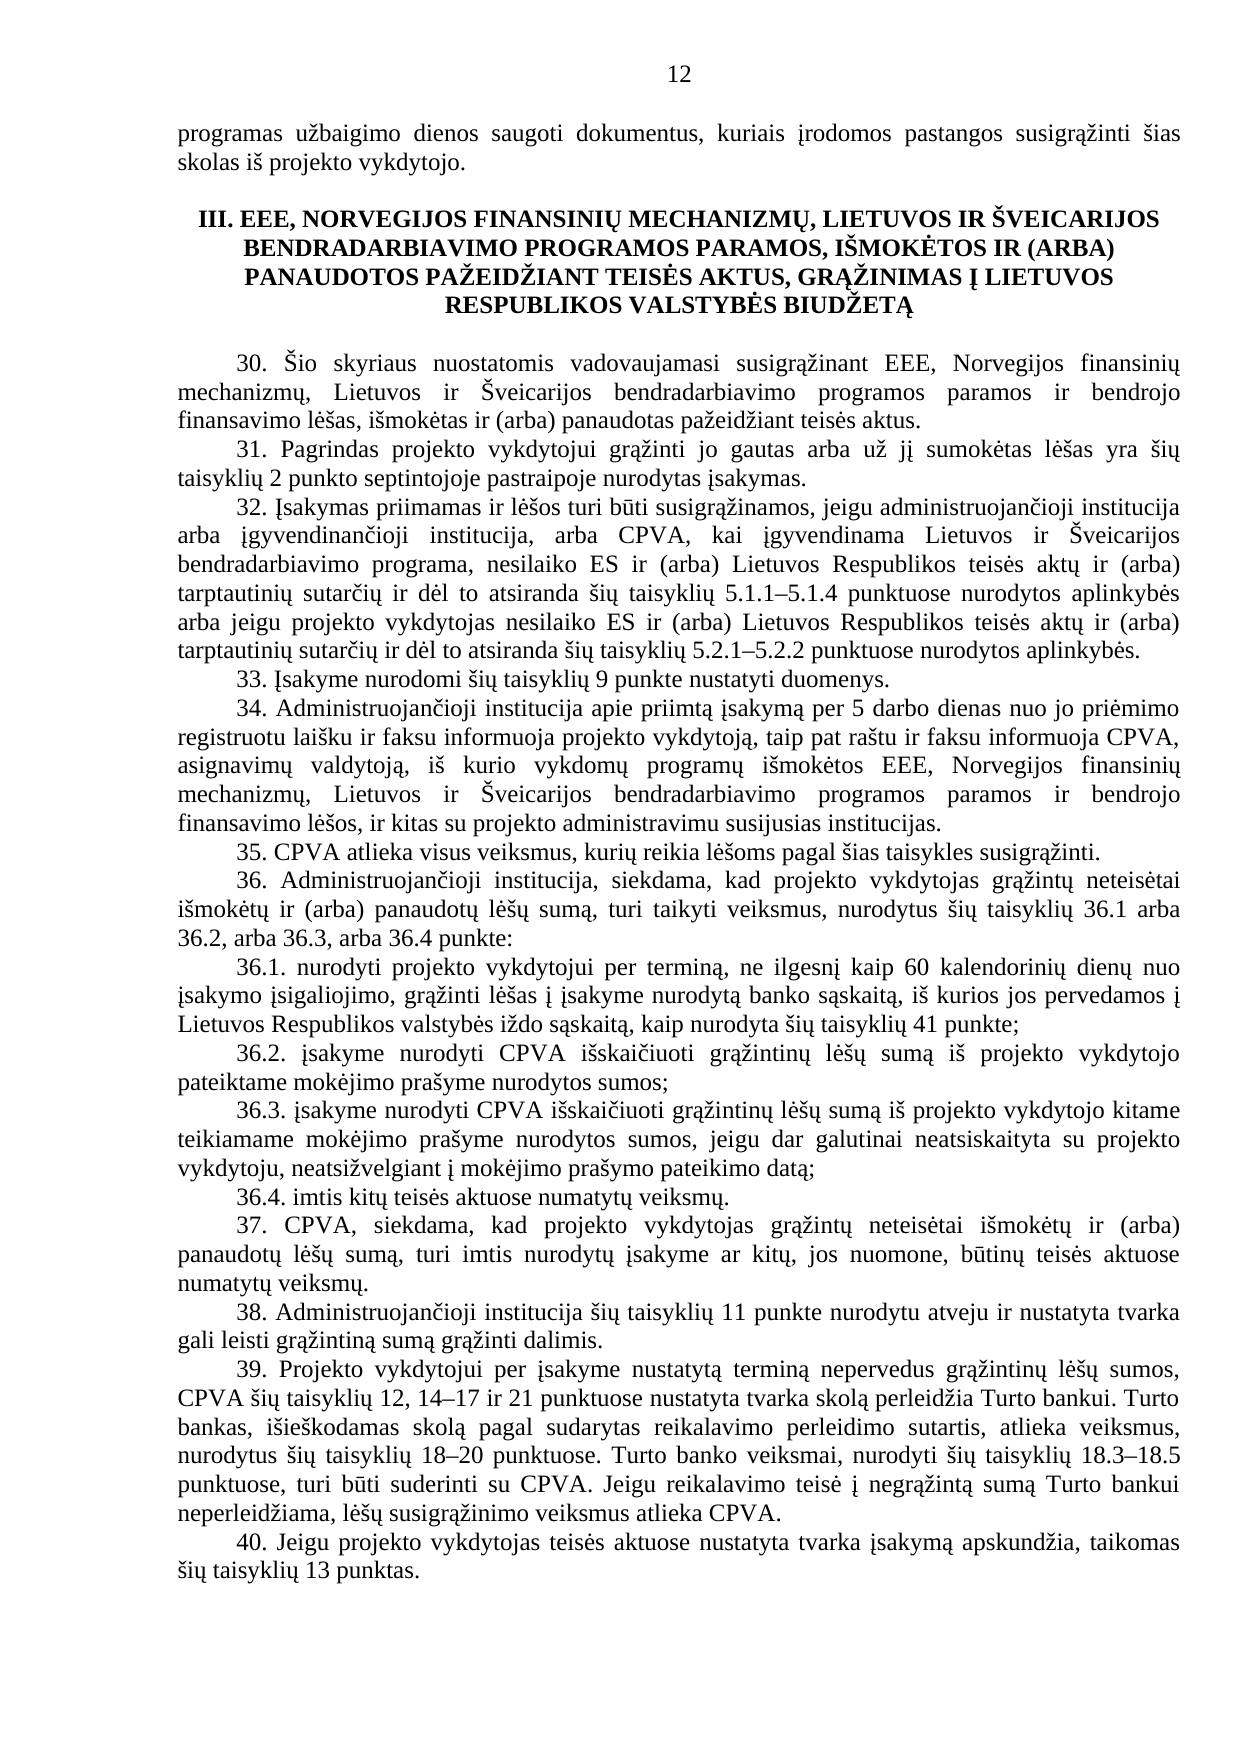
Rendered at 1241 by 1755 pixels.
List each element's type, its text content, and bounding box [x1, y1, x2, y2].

text 39. Projekto vykdytojui per įsakyme nustatytą terminą nepervedus grąžintinų lėšų sumos, CPVA šių taisyklių 12, 14–17 ir 21 punktuose nustatyta tvarka skolą perleidžia Turto bankui. Turto bankas, išieškodamas skolą pagal sudarytas reikalavimo perleidimo sutartis, atlieka veiksmus, nurodytus šių taisyklių 18–20 punktuose. Turto banko veiksmai, nurodyti šių taisyklių 18.3–18.5 punktuose, turi būti suderinti su CPVA. Jeigu reikalavimo teisė į negrąžintą sumą Turto bankui neperleidžiama, lėšų susigrąžinimo veiksmus atlieka CPVA. [177, 1354, 1181, 1527]
text 31. Pagrindas projekto vykdytojui grąžinti jo gautas arba už jį sumokėtas lėšas yra šių taisyklių 2 punkto septintojoje pastraipoje nurodytas įsakymas. [177, 434, 1181, 492]
text 35. CPVA atlieka visus veiksmus, kurių reikia lėšoms pagal šias taisykles susigrąžinti. [177, 837, 1181, 866]
text 36.3. įsakyme nurodyti CPVA išskaičiuoti grąžintinų lėšų sumą iš projekto vykdytojo kitame teikiamame mokėjimo prašyme nurodytos sumos, jeigu dar galutinai neatsiskaityta su projekto vykdytoju, neatsižvelgiant į mokėjimo prašymo pateikimo datą; [177, 1096, 1181, 1182]
text 34. Administruojančioji institucija apie priimtą įsakymą per 5 darbo dienas nuo jo priėmimo registruotu laišku ir faksu informuoja projekto vykdytoją, taip pat raštu ir faksu informuoja CPVA, asignavimų valdytoją, iš kurio vykdomų programų išmokėtos EEE, Norvegijos finansinių mechanizmų, Lietuvos ir Šveicarijos bendradarbiavimo programos paramos ir bendrojo finansavimo lėšos, ir kitas su projekto administravimu susijusias institucijas. [177, 693, 1181, 837]
text 36.1. nurodyti projekto vykdytojui per terminą, ne ilgesnį kaip 60 kalendorinių dienų nuo įsakymo įsigaliojimo, grąžinti lėšas į įsakyme nurodytą banko sąskaitą, iš kurios jos pervedamos į Lietuvos Respublikos valstybės iždo sąskaitą, kaip nurodyta šių taisyklių 41 punkte; [177, 952, 1181, 1038]
text 32. Įsakymas priimamas ir lėšos turi būti susigrąžinamos, jeigu administruojančioji institucija arba įgyvendinančioji institucija, arba CPVA, kai įgyvendinama Lietuvos ir Šveicarijos bendradarbiavimo programa, nesilaiko ES ir (arba) Lietuvos Respublikos teisės aktų ir (arba) tarptautinių sutarčių ir dėl to atsiranda šių taisyklių 5.1.1–5.1.4 punktuose nurodytos aplinkybės arba jeigu projekto vykdytojas nesilaiko ES ir (arba) Lietuvos Respublikos teisės aktų ir (arba) tarptautinių sutarčių ir dėl to atsiranda šių taisyklių 5.2.1–5.2.2 punktuose nurodytos aplinkybės. [177, 492, 1181, 664]
text programas užbaigimo dienos saugoti dokumentus, kuriais įrodomos pastangos susigrąžinti šias skolas iš projekto vykdytojo. [177, 118, 1181, 176]
text 40. Jeigu projekto vykdytojas teisės aktuose nustatyta tvarka įsakymą apskundžia, taikomas šių taisyklių 13 punktas. [177, 1527, 1181, 1584]
text 36.4. imtis kitų teisės aktuose numatytų veiksmų. [177, 1182, 1181, 1211]
text 38. Administruojančioji institucija šių taisyklių 11 punkte nurodytu atveju ir nustatyta tvarka gali leisti grąžintiną sumą grąžinti dalimis. [177, 1297, 1181, 1354]
text 36. Administruojančioji institucija, siekdama, kad projekto vykdytojas grąžintų neteisėtai išmokėtų ir (arba) panaudotų lėšų sumą, turi taikyti veiksmus, nurodytus šių taisyklių 36.1 arba 36.2, arba 36.3, arba 36.4 punkte: [177, 866, 1181, 952]
text 37. CPVA, siekdama, kad projekto vykdytojas grąžintų neteisėtai išmokėtų ir (arba) panaudotų lėšų sumą, turi imtis nurodytų įsakyme ar kitų, jos nuomone, būtinų teisės aktuose numatytų veiksmų. [177, 1211, 1181, 1297]
text 30. Šio skyriaus nuostatomis vadovaujamasi susigrąžinant EEE, Norvegijos finansinių mechanizmų, Lietuvos ir Šveicarijos bendradarbiavimo programos paramos ir bendrojo finansavimo lėšas, išmokėtas ir (arba) panaudotas pažeidžiant teisės aktus. [177, 348, 1181, 434]
text III. EEE, NORVEGIJOS FINANSINIŲ MECHANIZMŲ, LIETUVOS IR ŠVEICARIJOS BENDRADARBIAVIMO PROGRAMOS PARAMOS, IŠMOKĖTOS IR (ARBA) PANAUDOTOS PAŽEIDŽIANT TEISĖS AKTUS, GRĄŽINIMAS Į LIETUVOS RESPUBLIKOS VALSTYBĖS BIUDŽETĄ [177, 204, 1181, 319]
text 33. Įsakyme nurodomi šių taisyklių 9 punkte nustatyti duomenys. [177, 664, 1181, 693]
text 36.2. įsakyme nurodyti CPVA išskaičiuoti grąžintinų lėšų sumą iš projekto vykdytojo pateiktame mokėjimo prašyme nurodytos sumos; [177, 1038, 1181, 1096]
